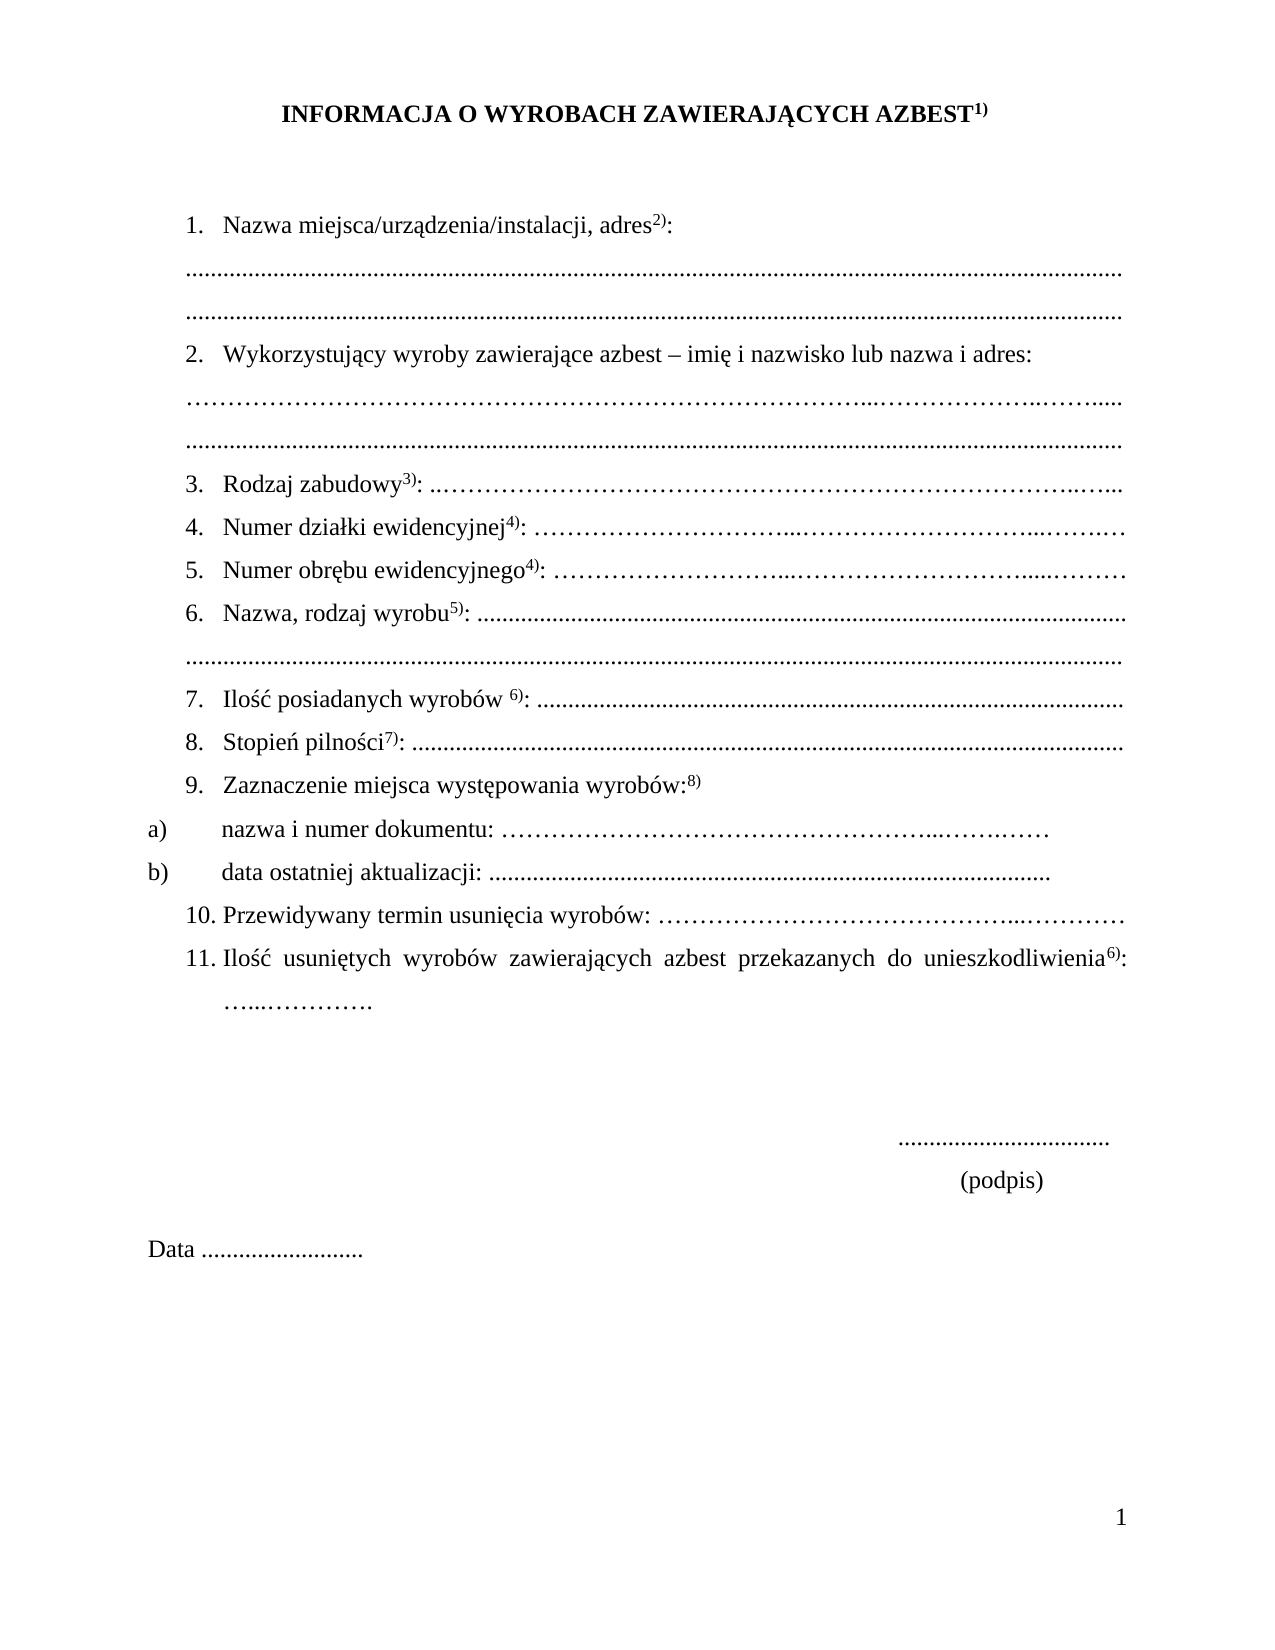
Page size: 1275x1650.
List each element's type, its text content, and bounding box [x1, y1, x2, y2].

text ...................................................................................................................................................... [185, 426, 1127, 454]
text ...................................................................................................................................................... [185, 296, 1127, 325]
text ...................................................................................................................................................... [185, 641, 1127, 670]
list Numer działki ewidencyjnej4): …………………………...………………………...…….… [185, 512, 1127, 541]
list data ostatniej aktualizacji: .......................................................................................... [148, 857, 1127, 886]
text INFORMACJA O WYROBACH ZAWIERAJĄCYCH AZBEST1) [148, 99, 1127, 171]
list Przewidywany termin usunięcia wyrobów: ……………………………………...………… [185, 900, 1127, 929]
list Zaznaczenie miejsca występowania wyrobów:8) [185, 771, 1127, 799]
text (podpis) [148, 1166, 1127, 1194]
list Stopień pilności7): .................................................................................................................. [185, 727, 1127, 756]
text Data .......................... [148, 1234, 1127, 1262]
list Nazwa, rodzaj wyrobu5): ........................................................................................................ [185, 598, 1127, 627]
list Ilość posiadanych wyrobów 6): .............................................................................................. [185, 684, 1127, 713]
list Nazwa miejsca/urządzenia/instalacji, adres2): [185, 210, 1127, 239]
list nazwa i numer dokumentu: ……………………………………………...…….…… [148, 814, 1127, 842]
text ...................................................................................................................................................... [185, 253, 1127, 282]
list Numer obrębu ewidencyjnego4): ………………………...……………………….....……… [185, 555, 1127, 584]
text ………………………………………………………………………...………………..……..... [185, 382, 1127, 411]
list Ilość usuniętych wyrobów zawierających azbest przekazanych do unieszkodliwienia6): …...…………. [185, 943, 1127, 1015]
list Wykorzystujący wyroby zawierające azbest – imię i nazwisko lub nazwa i adres: [185, 339, 1127, 368]
list Rodzaj zabudowy3): ..…………………………………………………………………..…... [185, 469, 1127, 497]
text .................................. [148, 1122, 1127, 1151]
